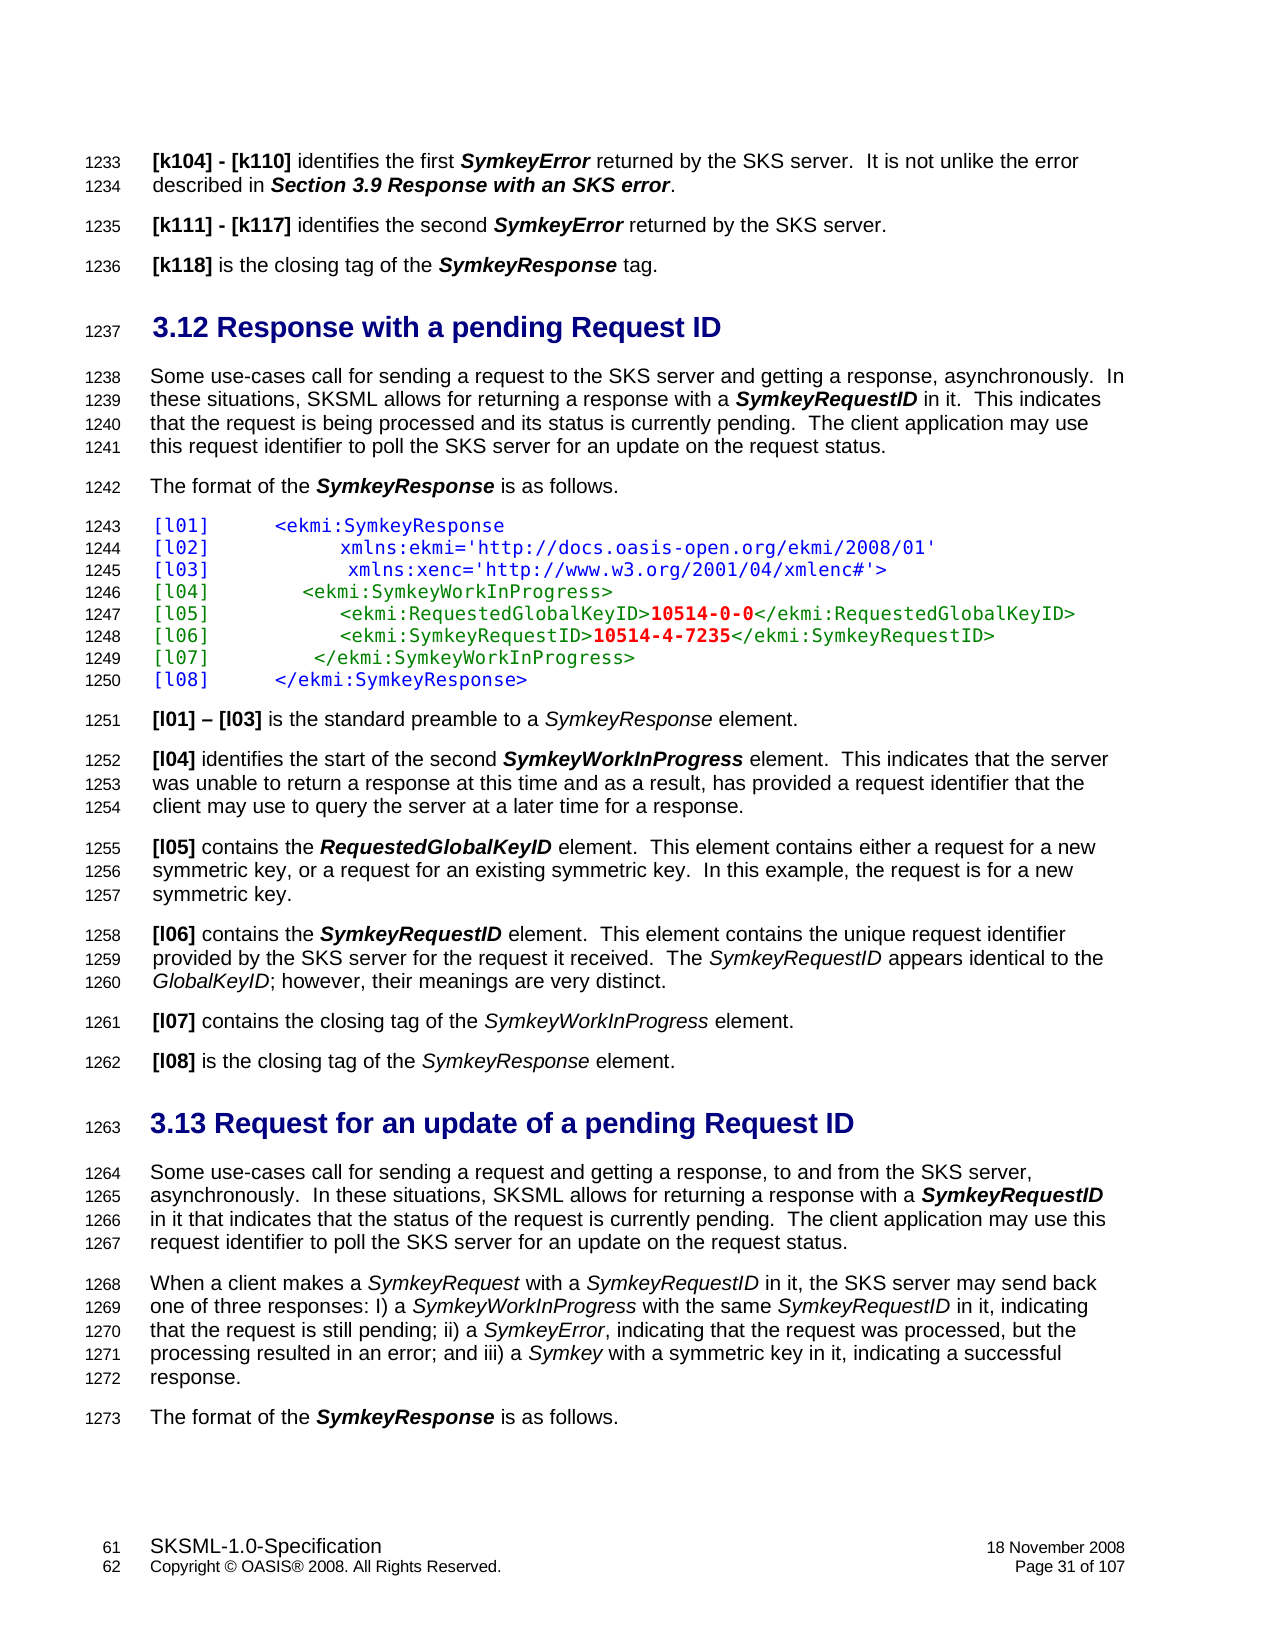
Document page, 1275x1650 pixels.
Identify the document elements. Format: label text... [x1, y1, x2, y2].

text Some use-cases call for sending a request and getting a response, to and from the SKS server, asynchronously. In these situations, SKSML allows for returning a response with a SymkeyRequestID in it that indicates that the status of the request is currently pending. The client application may use this request identifier to poll the SKS server for an update on the request status. [150, 1160, 1125, 1254]
text [k118] is the closing tag of the SymkeyResponse tag. [152, 254, 1125, 277]
text When a client makes a SymkeyRequest with a SymkeyRequestID in it, the SKS server may send back one of three responses: I) a SymkeyWorkInProgress with the same SymkeyRequestID in it, indicating that the request is still pending; ii) a SymkeyError, indicating that the request was processed, but the processing resulted in an error; and iii) a Symkey with a symmetric key in it, indicating a successful response. [150, 1271, 1125, 1389]
text [l08] is the closing tag of the SymkeyResponse element. [152, 1050, 1125, 1073]
subtitle Request for an update of a pending Request ID [150, 1107, 1125, 1139]
text [l04] identifies the start of the second SymkeyWorkInProgress element. This indicates that the server was unable to return a response at this time and as a result, has provided a request identifier that the client may use to query the server at a later time for a response. [152, 748, 1125, 818]
text [l01] – [l03] is the standard preamble to a SymkeyResponse element. [152, 708, 1125, 731]
text [l05] contains the RequestedGlobalKeyID element. This element contains either a request for a new symmetric key, or a request for an existing symmetric key. In this example, the request is for a new symmetric key. [152, 835, 1125, 906]
text Some use-cases call for sending a request to the SKS server and getting a response, asynchronously. In these situations, SKSML allows for returning a response with a SymkeyRequestID in it. This indicates that the request is being processed and its status is currently pending. The client application may use this request identifier to poll the SKS server for an update on the request status. [150, 364, 1125, 458]
text [l07] contains the closing tag of the SymkeyWorkInProgress element. [152, 1010, 1125, 1033]
text [l06] contains the SymkeyRequestID element. This element contains the unique request identifier provided by the SKS server for the request it received. The SymkeyRequestID appears identical to the GlobalKeyID; however, their meanings are very distinct. [152, 922, 1125, 993]
subtitle Response with a pending Request ID [152, 311, 1125, 343]
text The format of the SymkeyResponse is as follows. [150, 475, 1125, 498]
text [k104] - [k110] identifies the first SymkeyError returned by the SKS server. It is not unlike the error described in Section 3.9 Response with an SKS error. [152, 150, 1125, 197]
text [k111] - [k117] identifies the second SymkeyError returned by the SKS server. [152, 214, 1125, 237]
text [l01] <ekmi:SymkeyResponse [l02] xmlns:ekmi='http://docs.oasis-open.org/ekmi/2008/01' [l03] xmlns:xenc='http://www.w3.org/2001/04/xmlenc#'> [l04] <ekmi:SymkeyWorkInProgress> [l05] <ekmi:RequestedGlobalKeyID>10514-0-0</ekmi:RequestedGlobalKeyID> [l06] <ekmi:SymkeyRequestID>10514-4-7235</ekmi:SymkeyRequestID> [l07] </ekmi:SymkeyWorkInProgress> [l08] </ekmi:SymkeyResponse> [152, 515, 1125, 691]
text The format of the SymkeyResponse is as follows. [150, 1405, 1125, 1429]
